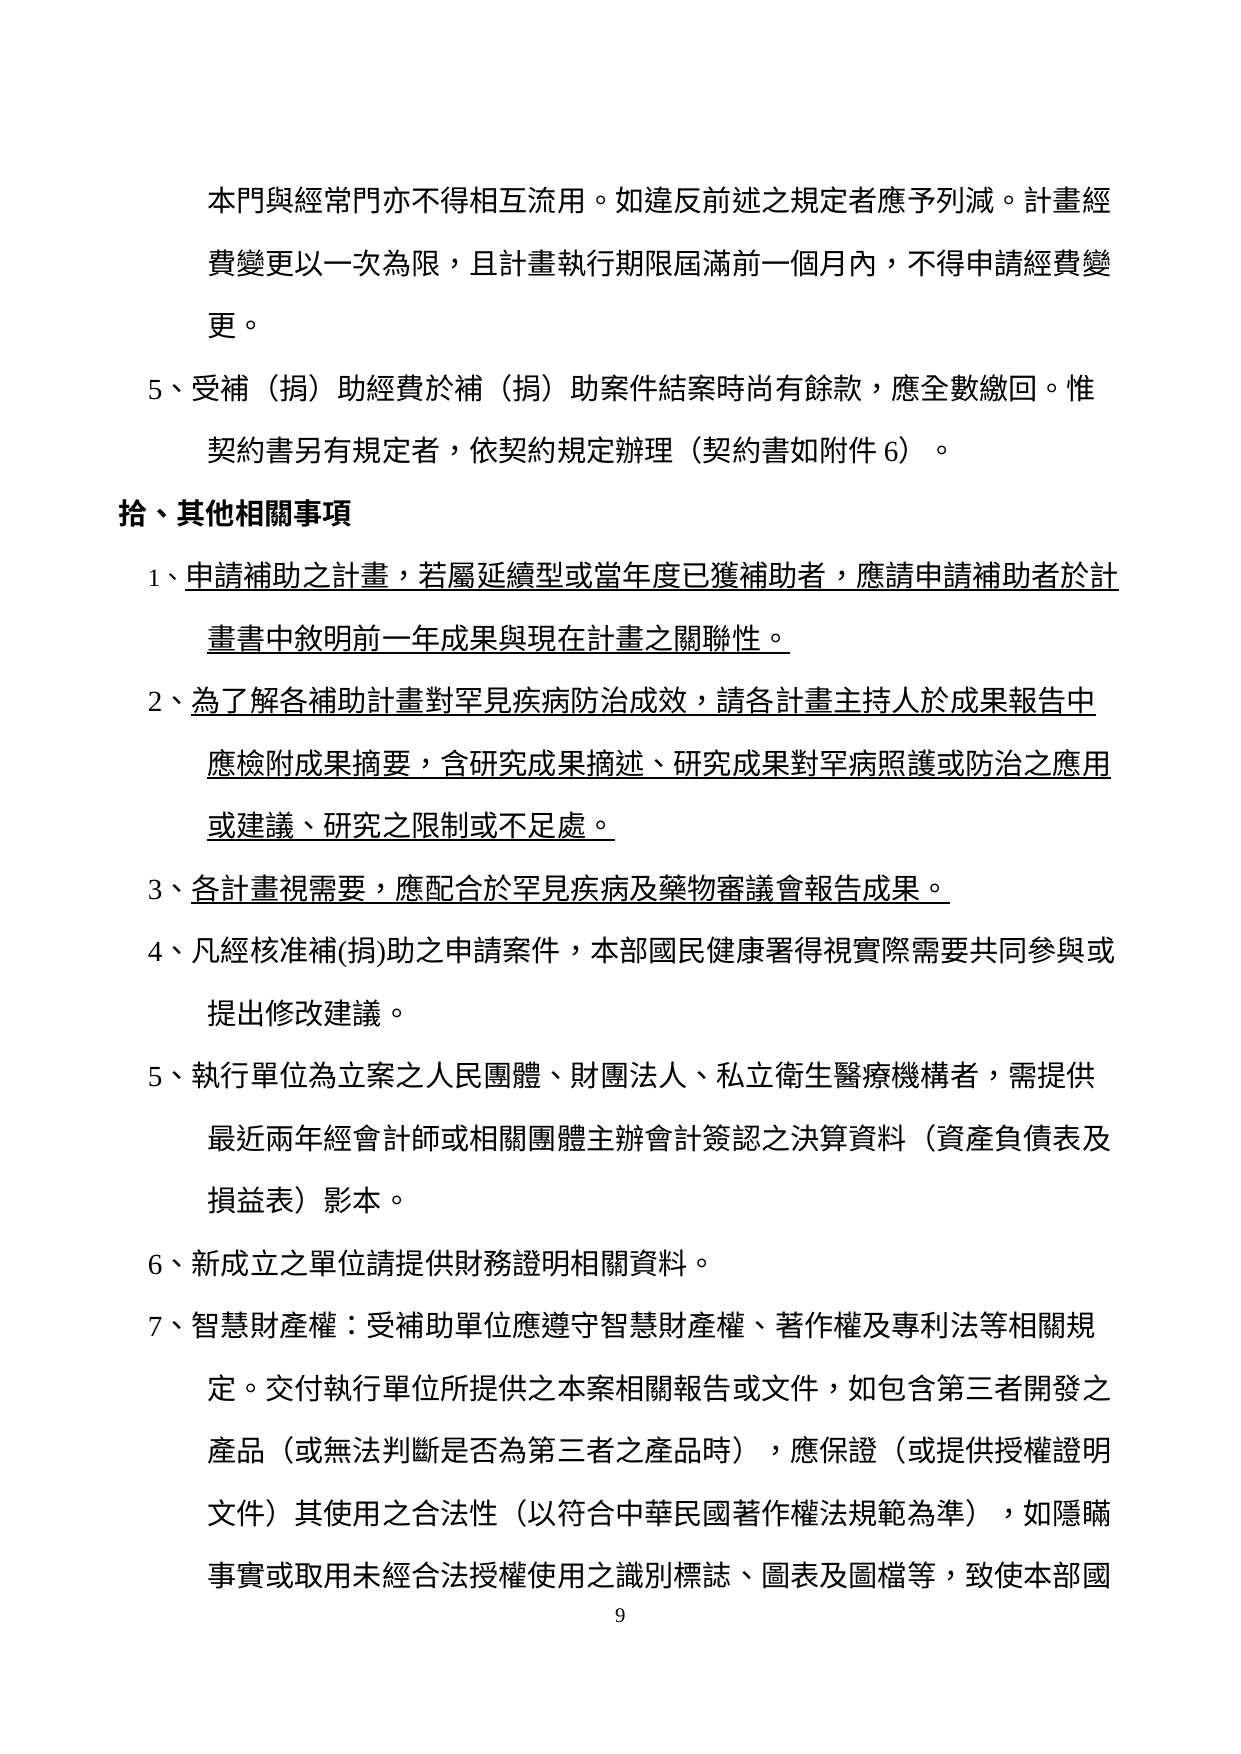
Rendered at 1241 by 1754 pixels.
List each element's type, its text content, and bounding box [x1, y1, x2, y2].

list 各計畫視需要，應配合於罕見疾病及藥物審議會報告成果。 [148, 845, 1122, 907]
list 智慧財產權：受補助單位應遵守智慧財產權、著作權及專利法等相關規定。交付執行單位所提供之本案相關報告或文件，如包含第三者開發之產品（或無法判斷是否為第三者之產品時），應保證（或提供授權證明文件）其使用之合法性（以符合中華民國著作權法規範為準），如隱瞞事實或取用未經合法授權使用之識別標誌、圖表及圖檔等，致使本部國 [148, 1282, 1122, 1595]
list 執行單位為立案之人民團體、財團法人、私立衛生醫療機構者，需提供最近兩年經會計師或相關團體主辦會計簽認之決算資料（資產負債表及損益表）影本。 [148, 1032, 1122, 1220]
list 本門與經常門亦不得相互流用。如違反前述之規定者應予列減。計畫經費變更以一次為限，且計畫執行期限屆滿前一個月內，不得申請經費變更。 [148, 157, 1122, 345]
list 受補（捐）助經費於補（捐）助案件結案時尚有餘款，應全數繳回。惟契約書另有規定者，依契約規定辦理（契約書如附件6）。 [148, 345, 1122, 470]
text 拾、其他相關事項 [118, 470, 1122, 532]
list 為了解各補助計畫對罕見疾病防治成效，請各計畫主持人於成果報告中應檢附成果摘要，含研究成果摘述、研究成果對罕病照護或防治之應用或建議、研究之限制或不足處。 [148, 657, 1122, 845]
list 凡經核准補(捐)助之申請案件，本部國民健康署得視實際需要共同參與或提出修改建議。 [148, 907, 1122, 1032]
list 申請補助之計畫，若屬延續型或當年度已獲補助者，應請申請補助者於計畫書中敘明前一年成果與現在計畫之關聯性。 [148, 532, 1122, 657]
list 新成立之單位請提供財務證明相關資料。 [148, 1220, 1122, 1282]
